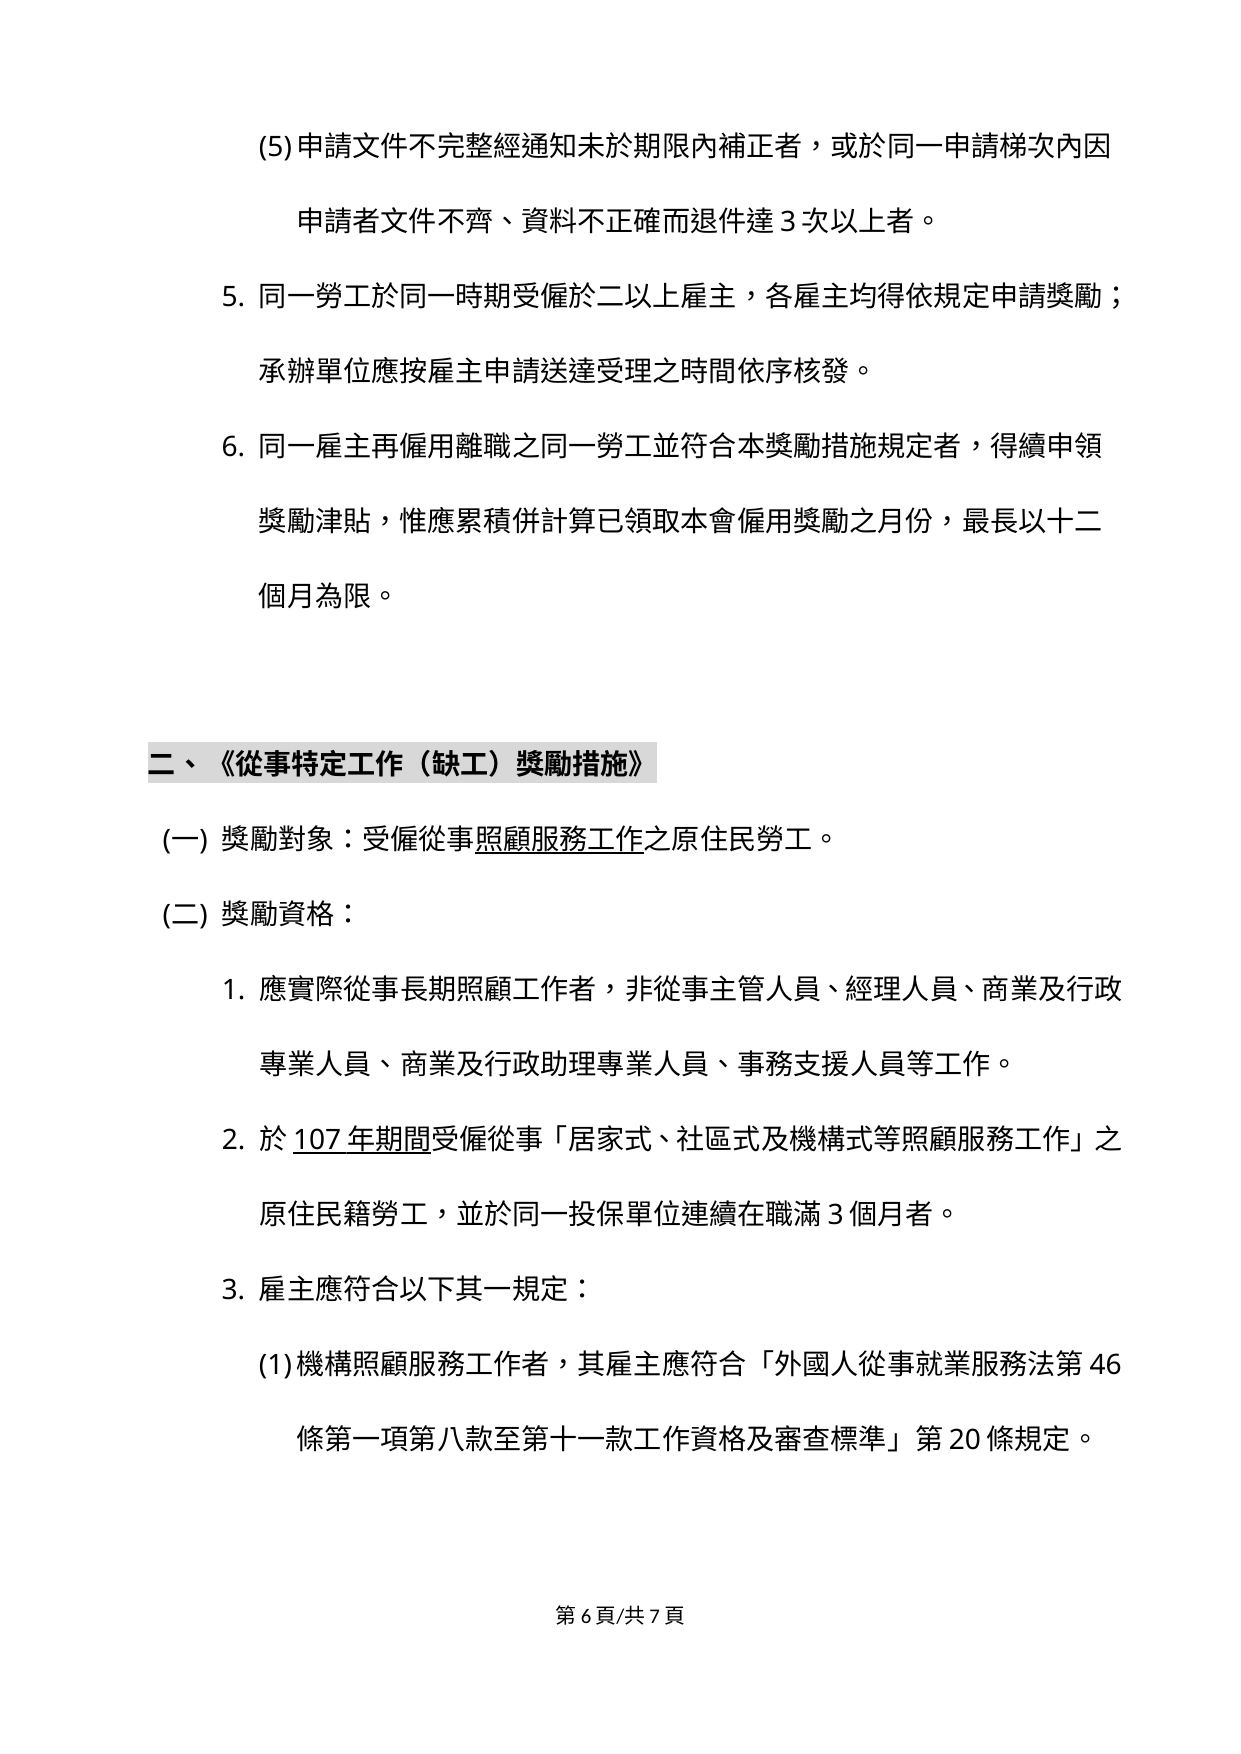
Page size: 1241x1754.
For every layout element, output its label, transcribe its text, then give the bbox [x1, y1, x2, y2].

list 同一勞工於同一時期受僱於二以上雇主，各雇主均得依規定申請獎勵；承辦單位應按雇主申請送達受理之時間依序核發。 [221, 256, 1122, 406]
list 機構照顧服務工作者，其雇主應符合「外國人從事就業服務法第46條第一項第八款至第十一款工作資格及審查標準」第20條規定。 [259, 1325, 1122, 1475]
list 雇主應符合以下其一規定： [221, 1250, 1122, 1325]
list 同一雇主再僱用離職之同一勞工並符合本獎勵措施規定者，得續申領獎勵津貼，惟應累積併計算已領取本會僱用獎勵之月份，最長以十二個月為限。 [221, 406, 1122, 631]
list 於107年期間受僱從事「居家式、社區式及機構式等照顧服務工作」之原住民籍勞工，並於同一投保單位連續在職滿3個月者。 [222, 1100, 1122, 1250]
list 獎勵資格： [162, 875, 1122, 950]
list 應實際從事長期照顧工作者，非從事主管人員、經理人員、商業及行政專業人員、商業及行政助理專業人員、事務支援人員等工作。 [222, 950, 1122, 1100]
list 《從事特定工作（缺工）獎勵措施》 [148, 725, 1122, 800]
list 獎勵對象：受僱從事照顧服務工作之原住民勞工。 [162, 800, 1122, 875]
list 申請文件不完整經通知未於期限內補正者，或於同一申請梯次內因申請者文件不齊、資料不正確而退件達3次以上者。 [259, 106, 1122, 256]
